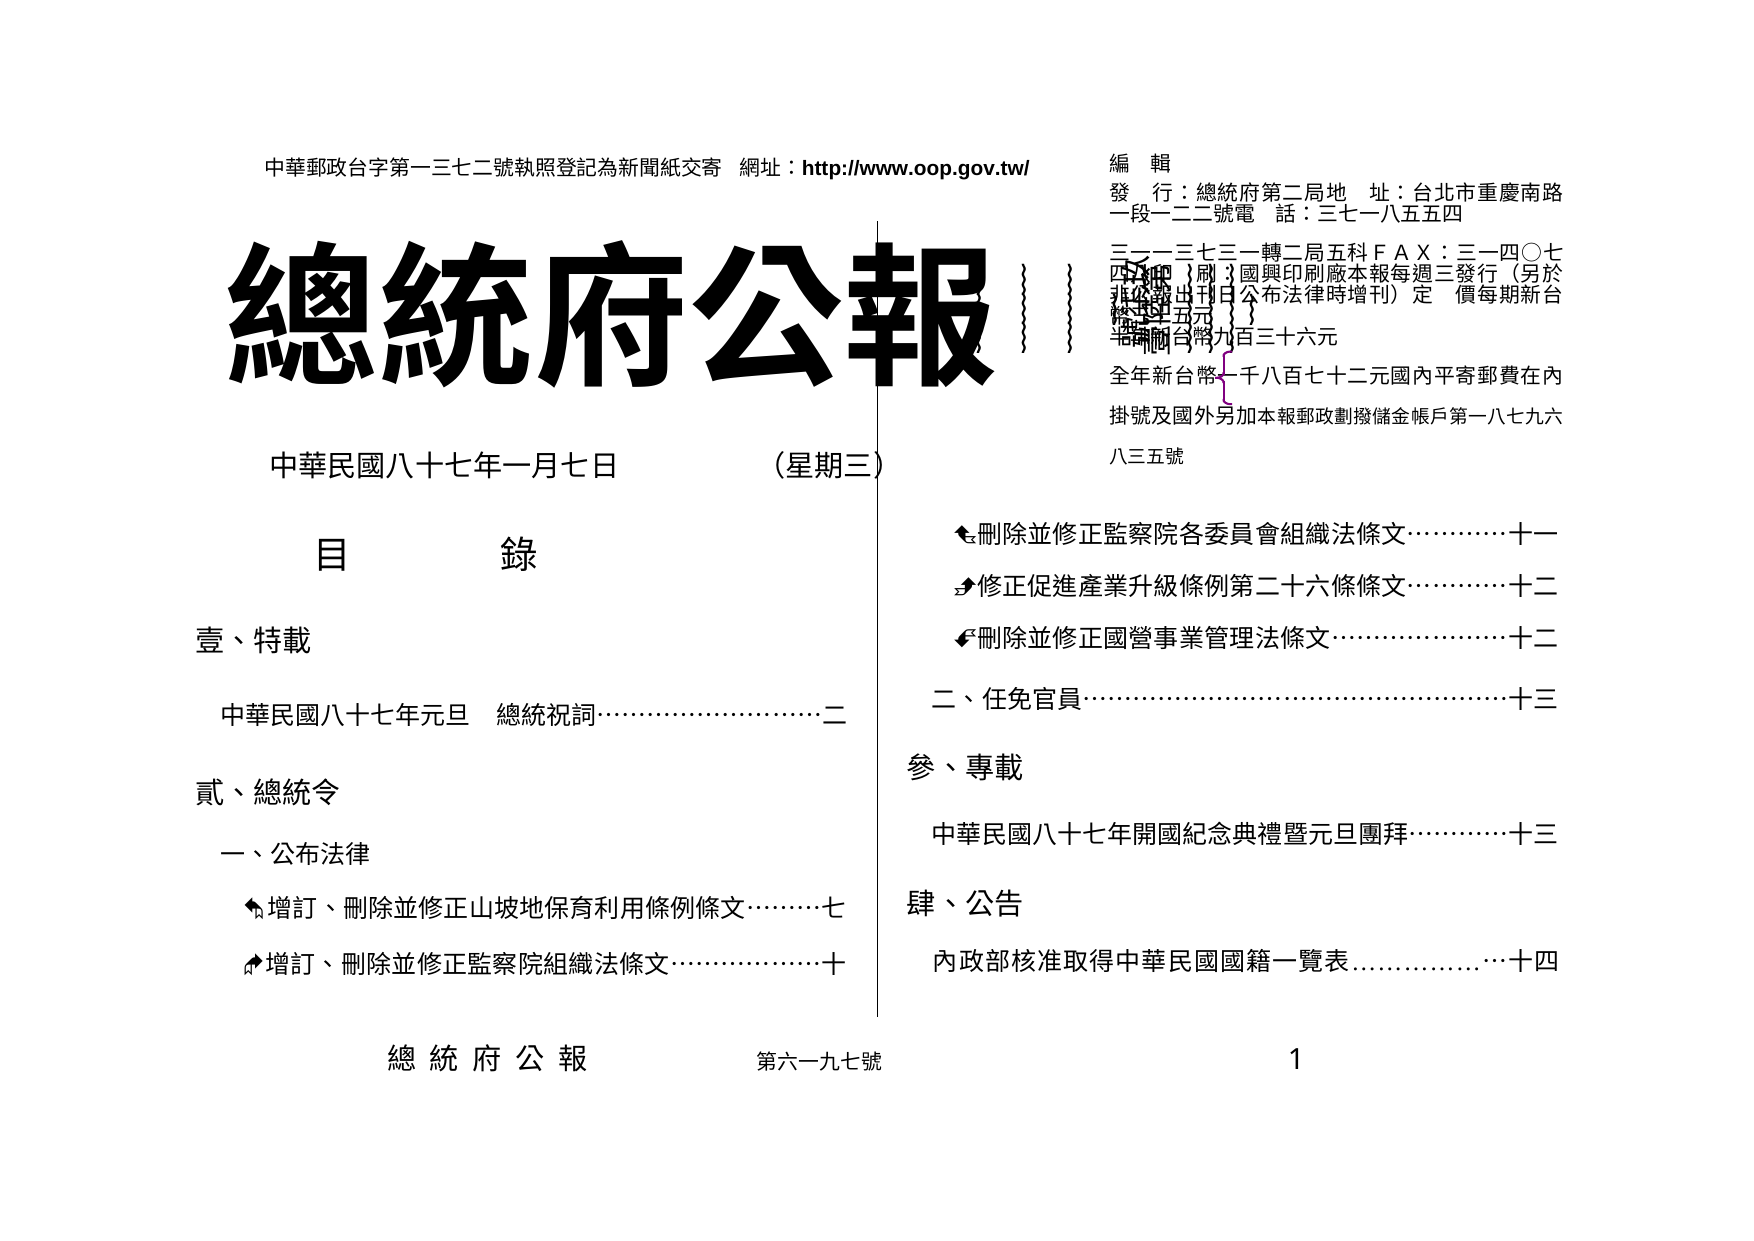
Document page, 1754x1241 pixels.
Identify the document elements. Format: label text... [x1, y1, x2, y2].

text 增訂、刪除並修正監察院組織法條文………………十 [242, 929, 847, 985]
text 一、公布法律 [195, 827, 847, 873]
text 中華民國八十七年元旦 總統祝詞………………………二 [195, 675, 847, 737]
text 壹、特載 [195, 610, 847, 662]
text 刪除並修正監察院各委員會組織法條文…………十一 [954, 222, 1559, 554]
text 內政部核准取得中華民國國籍一覽表………………十四 [907, 929, 1559, 981]
text 增訂、刪除並修正山坡地保育利用條例條文………七 [242, 873, 847, 929]
text 貳、總統令 [195, 762, 847, 814]
text 中華民國八十七年開國紀念典禮暨元旦團拜…………十三 [907, 793, 1559, 856]
text 刪除並修正國營事業管理法條文…………………十二 [954, 606, 1559, 658]
text 二、任免官員……………………………………………十三 [907, 658, 1559, 721]
text 修正促進產業升級條例第二十六條條文…………十二 [954, 554, 1559, 606]
text 肆、公告 [907, 881, 1559, 923]
text 目 錄 [195, 222, 847, 585]
text 參、專載 [907, 746, 1559, 787]
